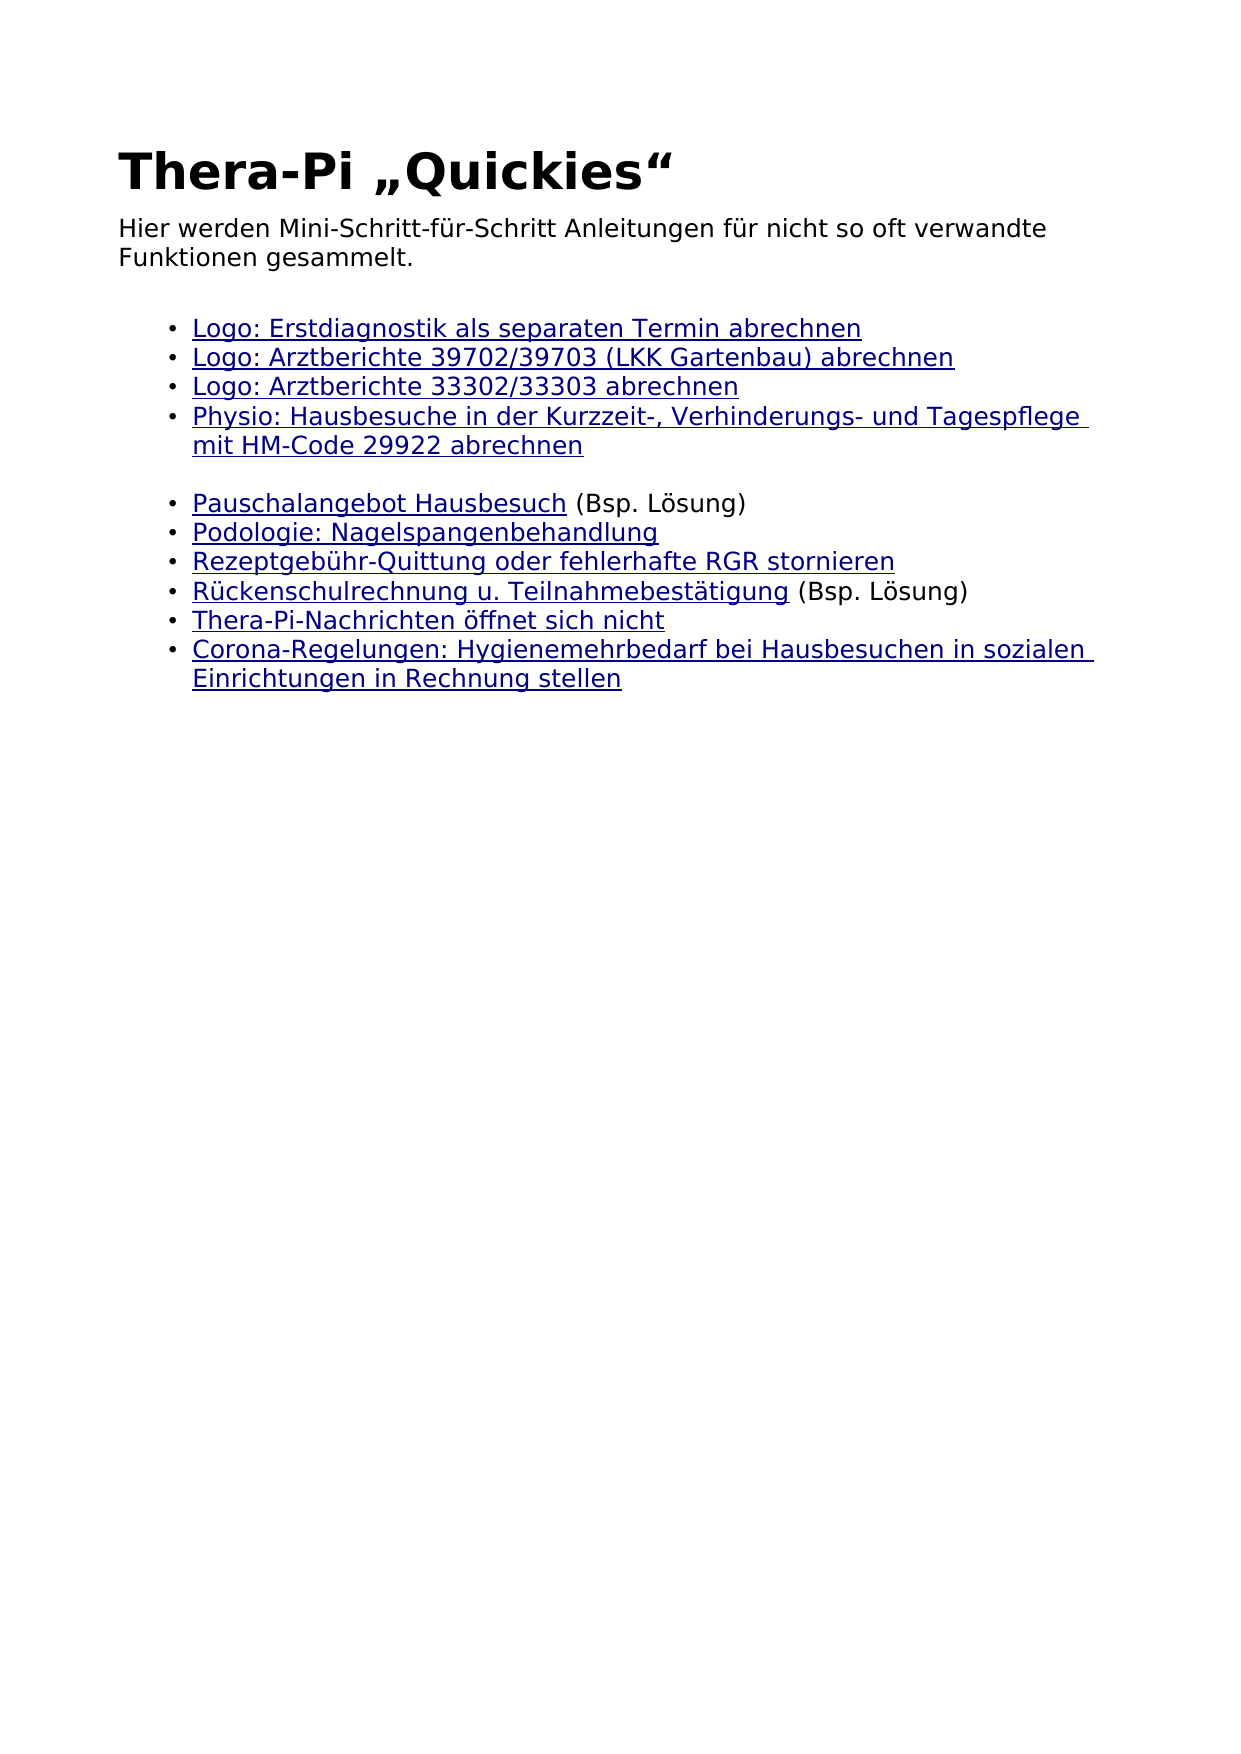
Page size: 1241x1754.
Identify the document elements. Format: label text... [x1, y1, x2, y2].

list Rückenschulrechnung u. Teilnahmebestätigung (Bsp. Lösung) [177, 577, 1122, 606]
list Logo: Arztberichte 33302/33303 abrechnen [177, 372, 1122, 402]
list Thera-Pi-Nachrichten öffnet sich nicht [177, 606, 1122, 635]
list Rezeptgebühr-Quittung oder fehlerhafte RGR stornieren [177, 547, 1122, 577]
list Podologie: Nagelspangenbehandlung [177, 518, 1122, 547]
list Physio: Hausbesuche in der Kurzzeit-, Verhinderungs- und Tagespflege mit HM-Code 29922 abrechnen [177, 402, 1122, 489]
subtitle Thera-Pi „Quickies“ [118, 143, 1122, 201]
list Logo: Erstdiagnostik als separaten Termin abrechnen [177, 314, 1122, 343]
list Logo: Arztberichte 39702/39703 (LKK Gartenbau) abrechnen [177, 343, 1122, 372]
list Pauschalangebot Hausbesuch (Bsp. Lösung) [177, 489, 1122, 518]
text Hier werden Mini-Schritt-für-Schritt Anleitungen für nicht so oft verwandte Funktionen gesammelt. [118, 214, 1122, 272]
list Corona-Regelungen: Hygienemehrbedarf bei Hausbesuchen in sozialen Einrichtungen in Rechnung stellen [177, 635, 1122, 693]
